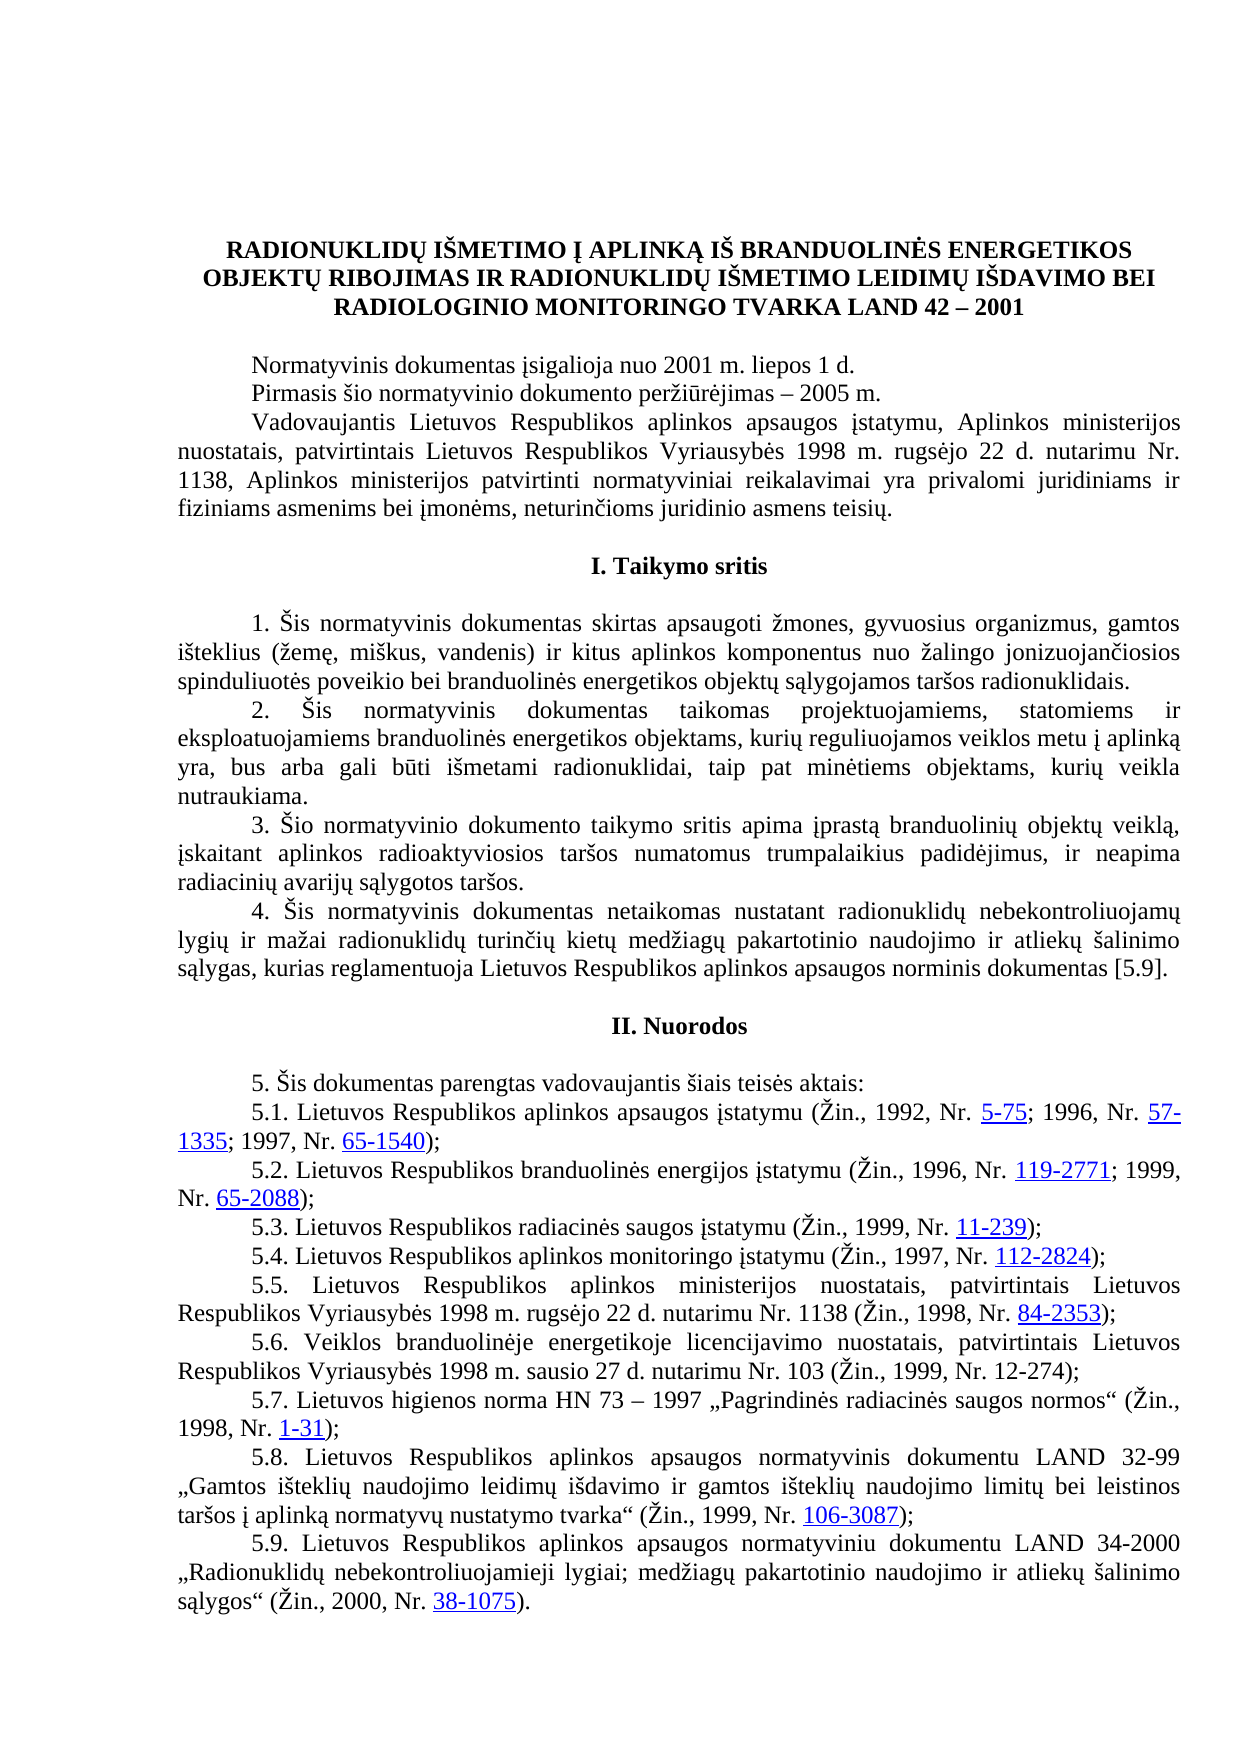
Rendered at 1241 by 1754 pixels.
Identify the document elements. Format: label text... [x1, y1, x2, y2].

text 5.2. Lietuvos Respublikos branduolinės energijos įstatymu (Žin., 1996, Nr. 119-2771; 1999, Nr. 65-2088); [177, 1155, 1181, 1212]
text 5.5. Lietuvos Respublikos aplinkos ministerijos nuostatais, patvirtintais Lietuvos Respublikos Vyriausybės 1998 m. rugsėjo 22 d. nutarimu Nr. 1138 (Žin., 1998, Nr. 84-2353); [177, 1270, 1181, 1327]
text Normatyvinis dokumentas įsigalioja nuo 2001 m. liepos 1 d. [177, 350, 1181, 378]
text Vadovaujantis Lietuvos Respublikos aplinkos apsaugos įstatymu, Aplinkos ministerijos nuostatais, patvirtintais Lietuvos Respublikos Vyriausybės 1998 m. rugsėjo 22 d. nutarimu Nr. 1138, Aplinkos ministerijos patvirtinti normatyviniai reikalavimai yra privalomi juridiniams ir fiziniams asmenims bei įmonėms, neturinčioms juridinio asmens teisių. [177, 407, 1181, 522]
text 5.6. Veiklos branduolinėje energetikoje licencijavimo nuostatais, patvirtintais Lietuvos Respublikos Vyriausybės 1998 m. sausio 27 d. nutarimu Nr. 103 (Žin., 1999, Nr. 12-274); [177, 1327, 1181, 1385]
text 5.3. Lietuvos Respublikos radiacinės saugos įstatymu (Žin., 1999, Nr. 11-239); [177, 1212, 1181, 1241]
text 5. Šis dokumentas parengtas vadovaujantis šiais teisės aktais: [177, 1068, 1181, 1097]
text 2. Šis normatyvinis dokumentas taikomas projektuojamiems, statomiems ir eksploatuojamiems branduolinės energetikos objektams, kurių reguliuojamos veiklos metu į aplinką yra, bus arba gali būti išmetami radionuklidai, taip pat minėtiems objektams, kurių veikla nutraukiama. [177, 695, 1181, 810]
text 1. Šis normatyvinis dokumentas skirtas apsaugoti žmones, gyvuosius organizmus, gamtos išteklius (žemę, miškus, vandenis) ir kitus aplinkos komponentus nuo žalingo jonizuojančiosios spinduliuotės poveikio bei branduolinės energetikos objektų sąlygojamos taršos radionuklidais. [177, 608, 1181, 695]
text I. Taikymo sritis [177, 551, 1181, 580]
text II. Nuorodos [177, 1011, 1181, 1040]
text 5.7. Lietuvos higienos norma HN 73 – 1997 „Pagrindinės radiacinės saugos normos“ (Žin., 1998, Nr. 1-31); [177, 1385, 1181, 1442]
text 5.9. Lietuvos Respublikos aplinkos apsaugos normatyviniu dokumentu LAND 34-2000 „Radionuklidų nebekontroliuojamieji lygiai; medžiagų pakartotinio naudojimo ir atliekų šalinimo sąlygos“ (Žin., 2000, Nr. 38-1075). [177, 1528, 1181, 1615]
text 5.8. Lietuvos Respublikos aplinkos apsaugos normatyvinis dokumentu LAND 32-99 „Gamtos išteklių naudojimo leidimų išdavimo ir gamtos išteklių naudojimo limitų bei leistinos taršos į aplinką normatyvų nustatymo tvarka“ (Žin., 1999, Nr. 106-3087); [177, 1442, 1181, 1528]
text 5.1. Lietuvos Respublikos aplinkos apsaugos įstatymu (Žin., 1992, Nr. 5-75; 1996, Nr. 57-1335; 1997, Nr. 65-1540); [177, 1097, 1181, 1155]
text Pirmasis šio normatyvinio dokumento peržiūrėjimas – 2005 m. [177, 378, 1181, 407]
text 3. Šio normatyvinio dokumento taikymo sritis apima įprastą branduolinių objektų veiklą, įskaitant aplinkos radioaktyviosios taršos numatomus trumpalaikius padidėjimus, ir neapima radiacinių avarijų sąlygotos taršos. [177, 810, 1181, 896]
text 5.4. Lietuvos Respublikos aplinkos monitoringo įstatymu (Žin., 1997, Nr. 112-2824); [177, 1241, 1181, 1270]
text Radionuklidų išmetimo į aplinką iš branduolinės energetikos objektų ribojimas ir radionuklidų išmetimo leidimų išdavimo bei radiologinio monitoringo tvarka LAND 42 – 2001 [177, 235, 1181, 321]
text 4. Šis normatyvinis dokumentas netaikomas nustatant radionuklidų nebekontroliuojamų lygių ir mažai radionuklidų turinčių kietų medžiagų pakartotinio naudojimo ir atliekų šalinimo sąlygas, kurias reglamentuoja Lietuvos Respublikos aplinkos apsaugos norminis dokumentas [5.9]. [177, 896, 1181, 982]
